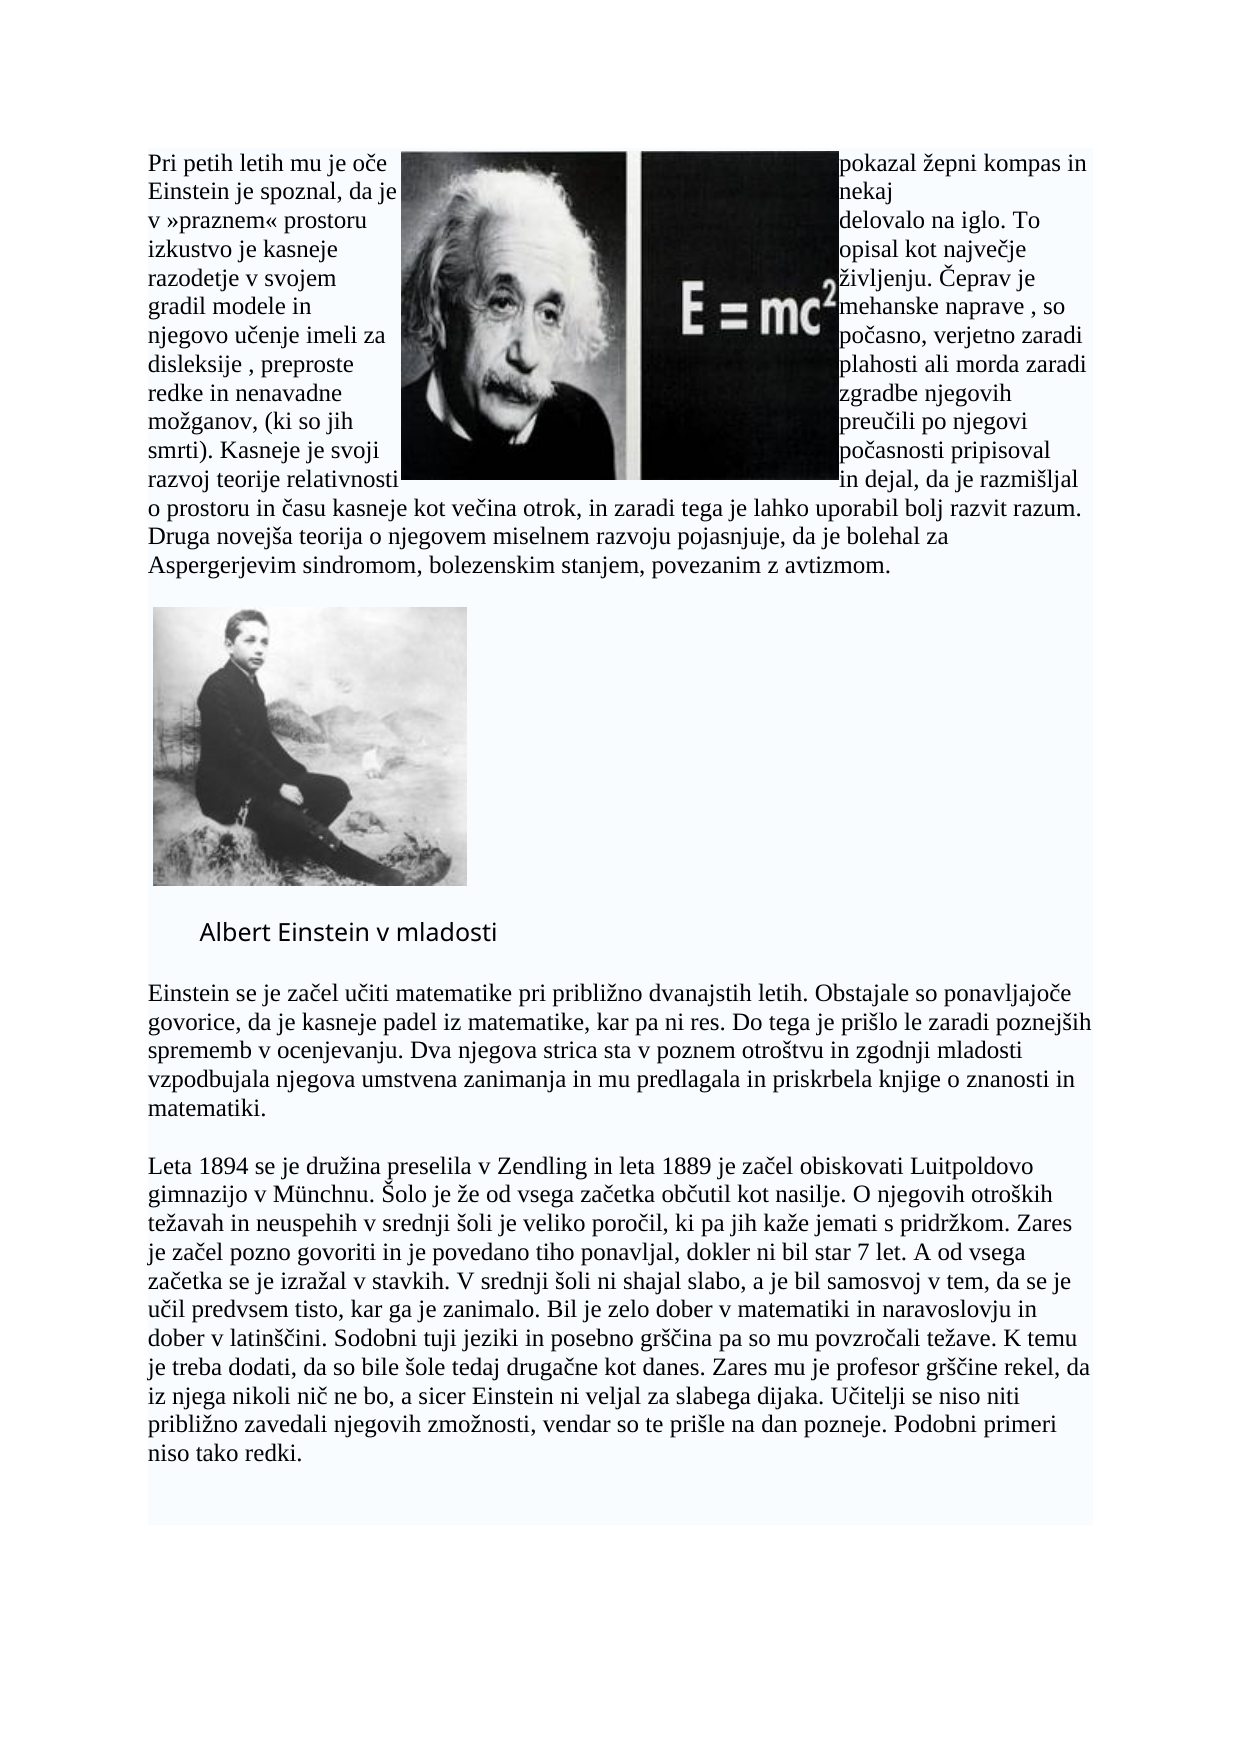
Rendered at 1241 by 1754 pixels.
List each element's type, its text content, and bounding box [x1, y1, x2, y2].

picture [153, 607, 467, 886]
text Albert Einstein v mladosti [148, 914, 1093, 949]
text Pri petih letih mu je oče pokazal žepni kompas in Einstein je spoznal, da je nekaj v »praznem« prostoru delovalo na iglo. To izkustvo je kasneje opisal kot največje razodetje v svojem življenju. Čeprav je gradil modele in mehanske naprave , so njegovo učenje imeli za počasno, verjetno zaradi disleksije , preproste plahosti ali morda zaradi redke in nenavadne zgradbe njegovih možganov, (ki so jih preučili po njegovi smrti). Kasneje je svoji počasnosti pripisoval razvoj teorije relativnosti in dejal, da je razmišljal o prostoru in času kasneje kot večina otrok, in zaradi tega je lahko uporabil bolj razvit razum. Druga novejša teorija o njegovem miselnem razvoju pojasnjuje, da je bolehal za Aspergerjevim sindromom, bolezenskim stanjem, povezanim z avtizmom. [148, 148, 1093, 579]
text Leta 1894 se je družina preselila v Zendling in leta 1889 je začel obiskovati Luitpoldovo gimnazijo v Münchnu. Šolo je že od vsega začetka občutil kot nasilje. O njegovih otroških težavah in neuspehih v srednji šoli je veliko poročil, ki pa jih kaže jemati s pridržkom. Zares je začel pozno govoriti in je povedano tiho ponavljal, dokler ni bil star 7 let. A od vsega začetka se je izražal v stavkih. V srednji šoli ni shajal slabo, a je bil samosvoj v tem, da se je učil predvsem tisto, kar ga je zanimalo. Bil je zelo dober v matematiki in naravoslovju in dober v latinščini. Sodobni tuji jeziki in posebno grščina pa so mu povzročali težave. K temu je treba dodati, da so bile šole tedaj drugačne kot danes. Zares mu je profesor grščine rekel, da iz njega nikoli nič ne bo, a sicer Einstein ni veljal za slabega dijaka. Učitelji se niso niti približno zavedali njegovih zmožnosti, vendar so te prišle na dan pozneje. Podobni primeri niso tako redki. [148, 1151, 1093, 1467]
text Einstein se je začel učiti matematike pri približno dvanajstih letih. Obstajale so ponavljajoče govorice, da je kasneje padel iz matematike, kar pa ni res. Do tega je prišlo le zaradi poznejših sprememb v ocenjevanju. Dva njegova strica sta v poznem otroštvu in zgodnji mladosti vzpodbujala njegova umstvena zanimanja in mu predlagala in priskrbela knjige o znanosti in matematiki. [148, 978, 1093, 1122]
picture [401, 151, 839, 480]
